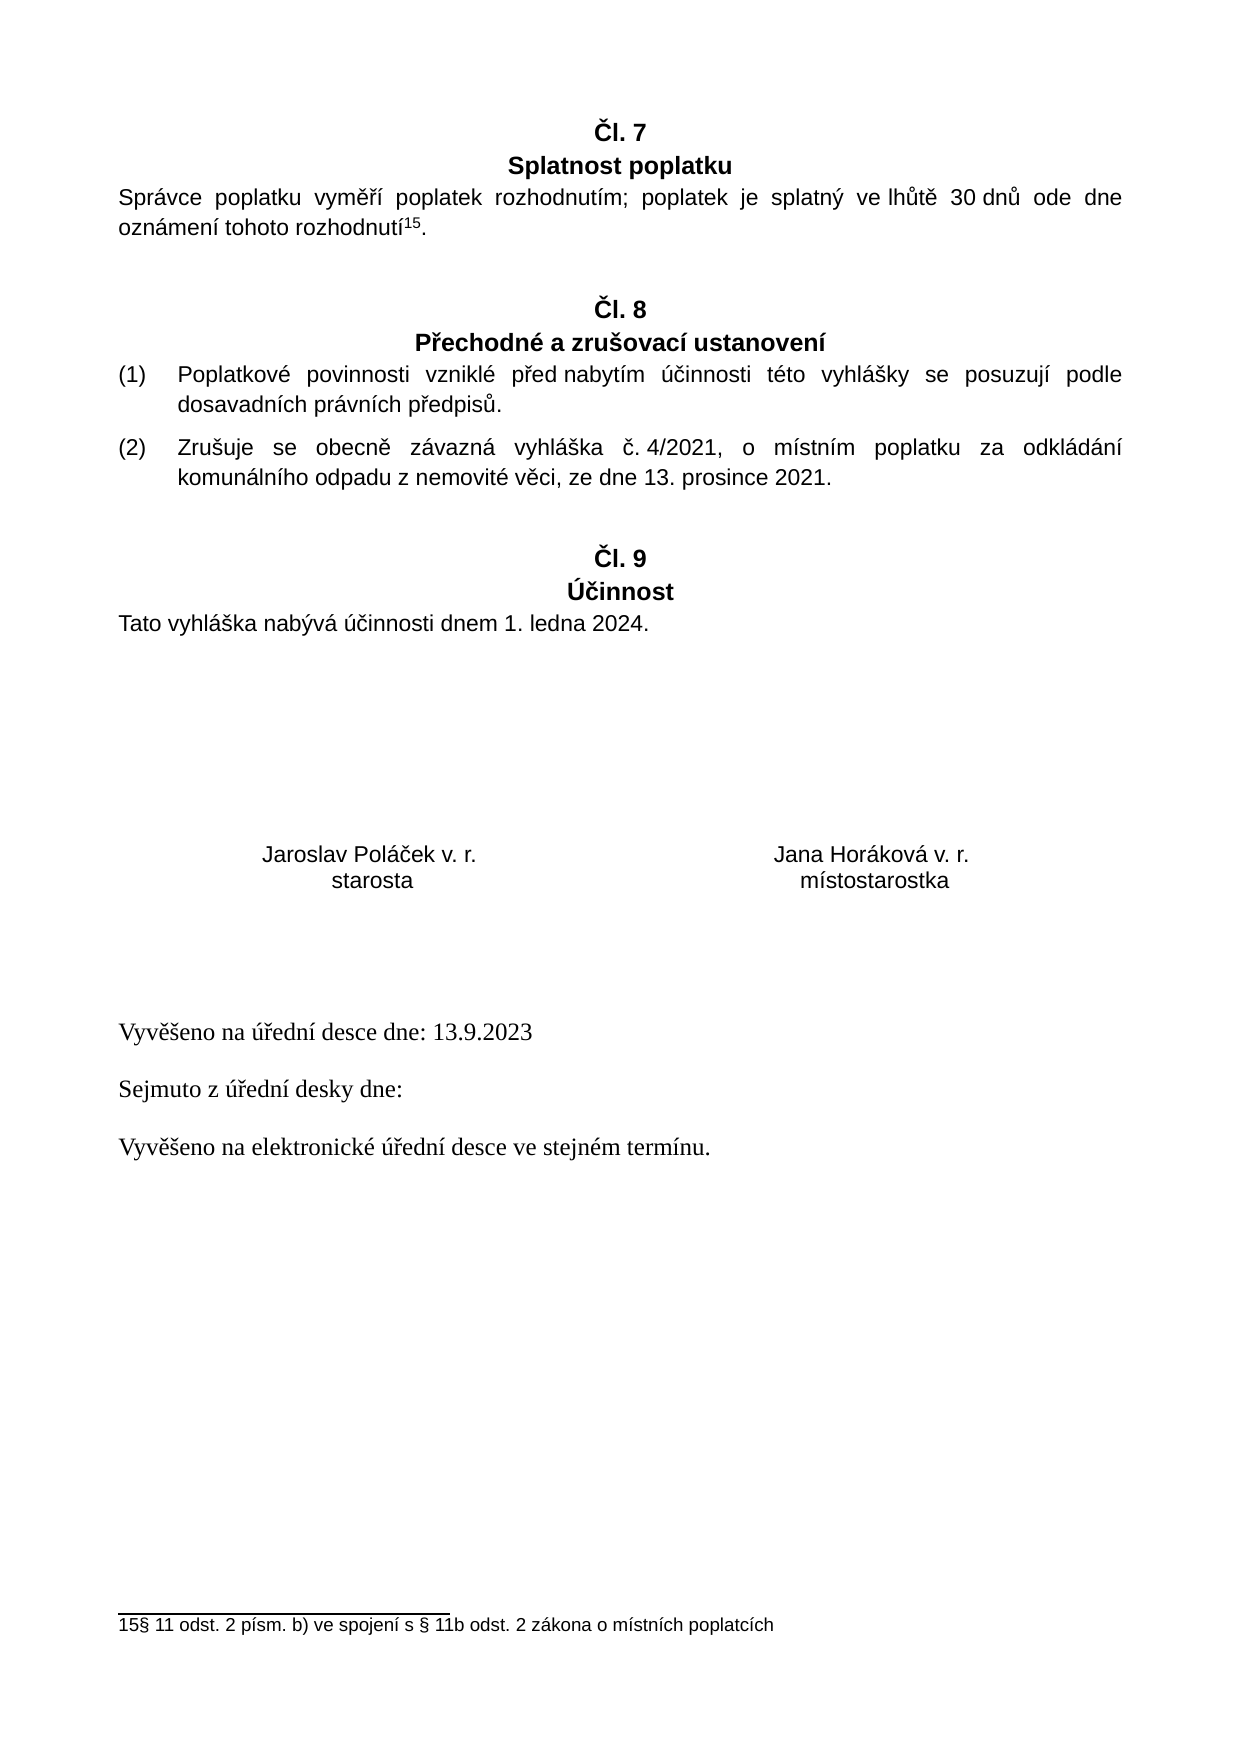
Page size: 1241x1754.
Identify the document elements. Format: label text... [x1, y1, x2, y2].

table_cell [620, 899, 1122, 1017]
table_header Jana Horáková v. r. místostarostka [620, 781, 1122, 899]
subtitle Čl. 8 Přechodné a zrušovací ustanovení [118, 294, 1122, 356]
table_cell [118, 899, 620, 1017]
subtitle Čl. 9 Účinnost [118, 544, 1122, 606]
text Vyvěšeno na elektronické úřední desce ve stejném termínu. [118, 1132, 1122, 1161]
text Sejmuto z úřední desky dne: [118, 1074, 1122, 1103]
list Poplatkové povinnosti vzniklé před nabytím účinnosti této vyhlášky se posuzují podle dosavadních právních předpisů. [118, 361, 1122, 417]
list Zrušuje se obecně závazná vyhláška č. 4/2021, o místním poplatku za odkládání komunálního odpadu z nemovité věci, ze dne 13. prosince 2021. [118, 433, 1122, 490]
text Tato vyhláška nabývá účinnosti dnem 1. ledna 2024. [118, 610, 1122, 636]
table_header Jaroslav Poláček v. r. starosta [118, 781, 620, 899]
subtitle Čl. 7 Splatnost poplatku [118, 118, 1122, 180]
text § 11 odst. 2 písm. b) ve spojení s § 11b odst. 2 zákona o místních poplatcích [118, 1614, 1122, 1635]
text Vyvěšeno na úřední desce dne: 13.9.2023 [118, 1017, 1122, 1046]
text Správce poplatku vyměří poplatek rozhodnutím; poplatek je splatný ve lhůtě 30 dnů ode dne oznámení tohoto rozhodnutí. [118, 184, 1122, 241]
